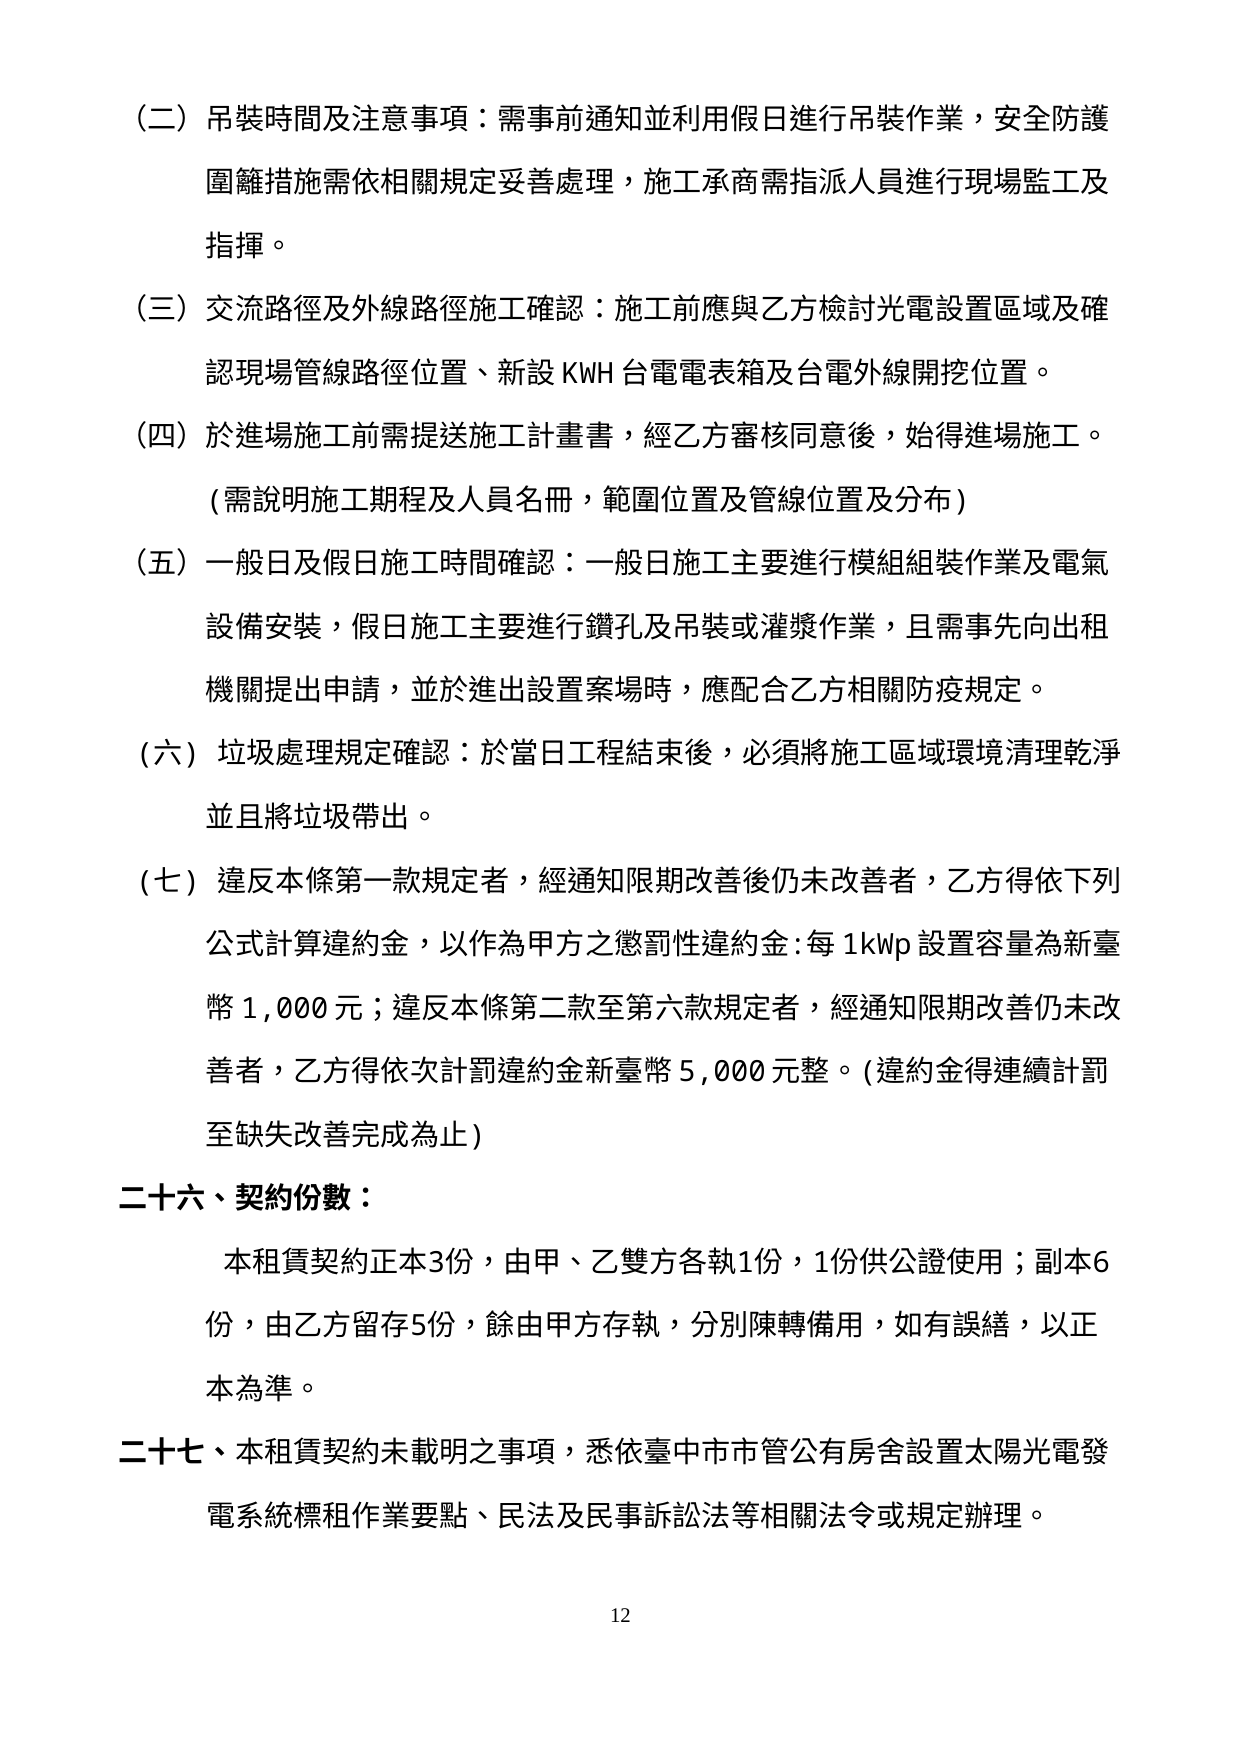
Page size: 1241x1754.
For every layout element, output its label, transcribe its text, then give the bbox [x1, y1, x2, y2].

text （三）交流路徑及外線路徑施工確認：施工前應與乙方檢討光電設置區域及確認現場管線路徑位置、新設KWH台電電表箱及台電外線開挖位置。 [118, 286, 1122, 392]
text (七) 違反本條第一款規定者，經通知限期改善後仍未改善者，乙方得依下列公式計算違約金，以作為甲方之懲罰性違約金:每1kWp設置容量為新臺幣1,000元；違反本條第二款至第六款規定者，經通知限期改善仍未改善者，乙方得依次計罰違約金新臺幣5,000元整。(違約金得連續計罰至缺失改善完成為止) [118, 857, 1122, 1154]
text 二十六、契約份數： [118, 1175, 1122, 1217]
text （四）於進場施工前需提送施工計畫書，經乙方審核同意後，始得進場施工。(需說明施工期程及人員名冊，範圍位置及管線位置及分布) [118, 413, 1122, 519]
text （五）一般日及假日施工時間確認：一般日施工主要進行模組組裝作業及電氣設備安裝，假日施工主要進行鑽孔及吊裝或灌漿作業，且需事先向出租機關提出申請，並於進出設置案場時，應配合乙方相關防疫規定。 [118, 540, 1122, 709]
text (六) 垃圾處理規定確認：於當日工程結束後，必須將施工區域環境清理乾淨並且將垃圾帶出。 [118, 730, 1122, 836]
text 本租賃契約正本3份，由甲、乙雙方各執1份，1份供公證使用；副本6份，由乙方留存5份，餘由甲方存執，分別陳轉備用，如有誤繕，以正本為準。 [118, 1238, 1122, 1408]
text （二）吊裝時間及注意事項：需事前通知並利用假日進行吊裝作業，安全防護圍籬措施需依相關規定妥善處理，施工承商需指派人員進行現場監工及指揮。 [118, 96, 1122, 265]
text 二十七、本租賃契約未載明之事項，悉依臺中市市管公有房舍設置太陽光電發電系統標租作業要點、民法及民事訴訟法等相關法令或規定辦理。 [118, 1429, 1122, 1534]
